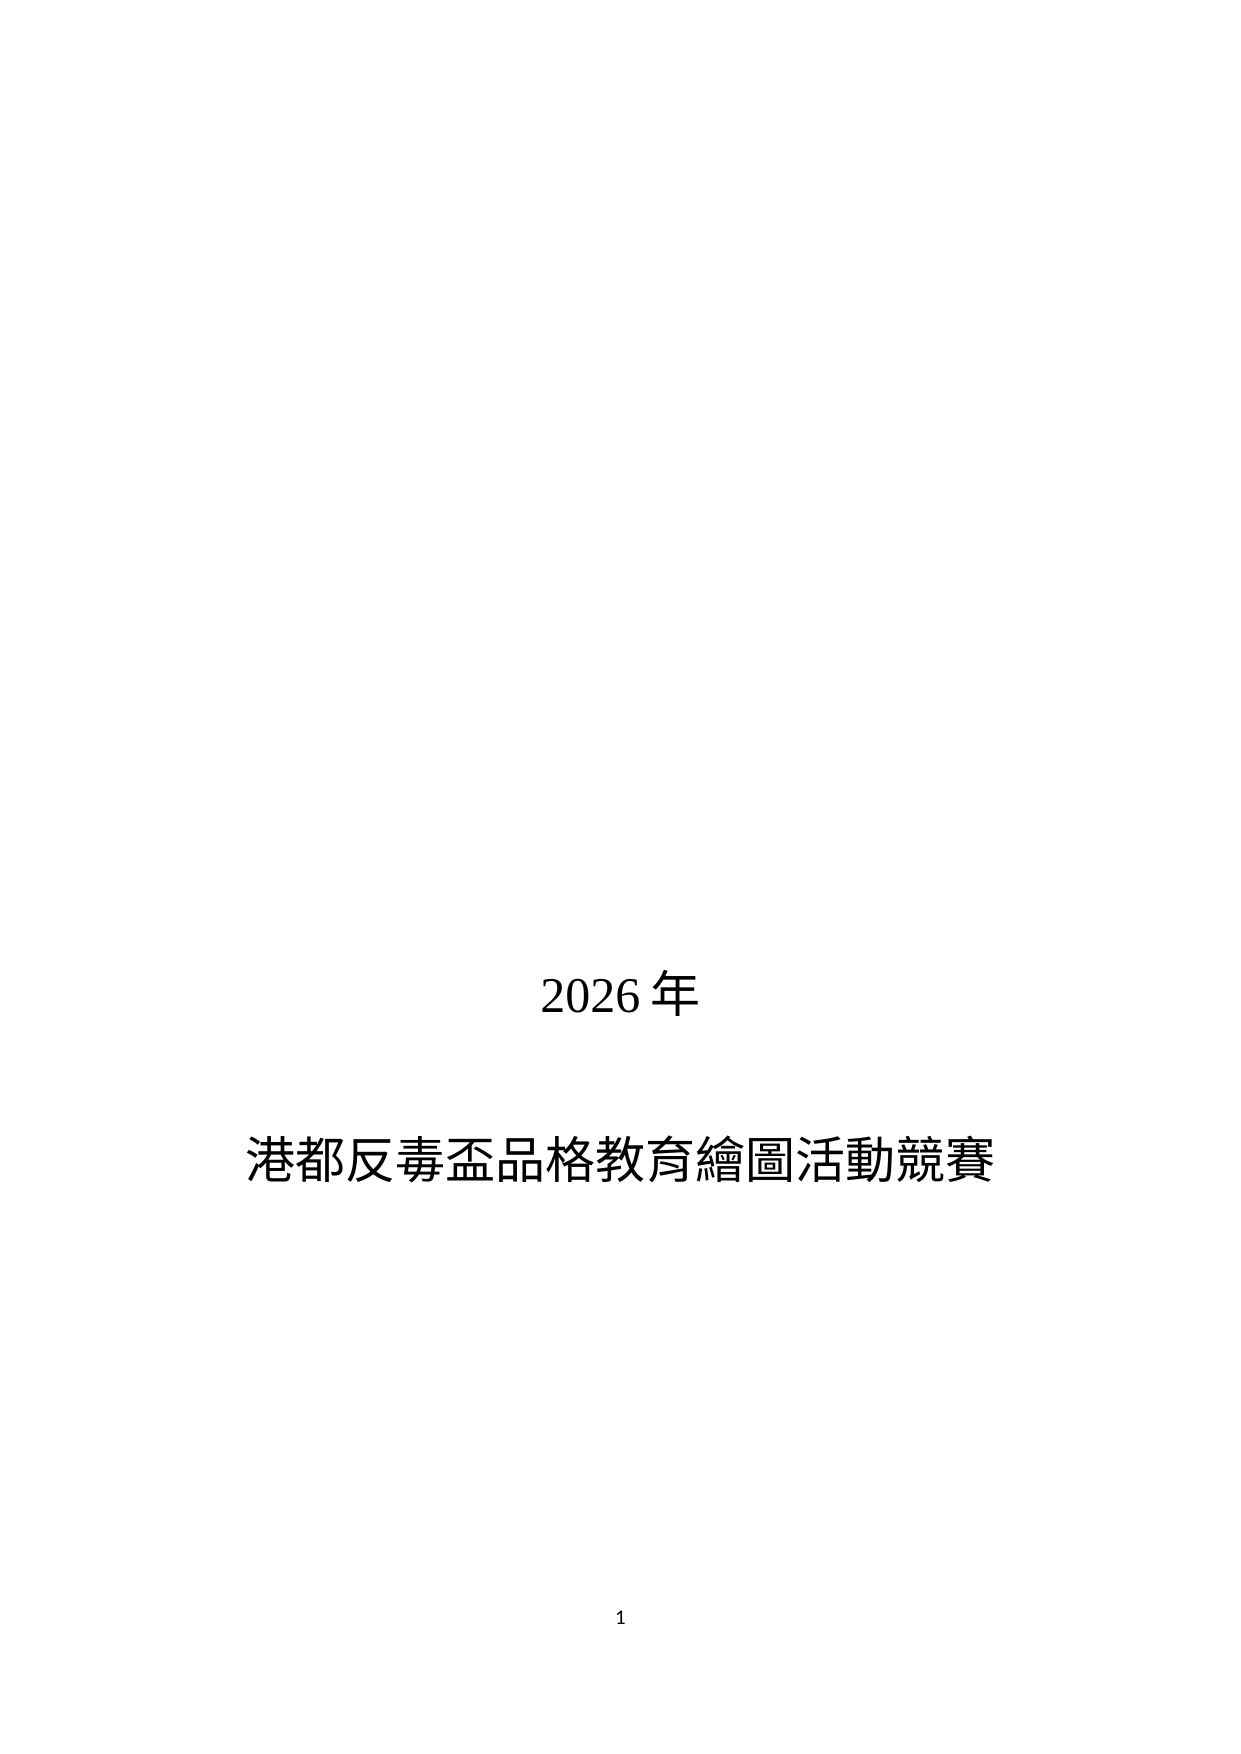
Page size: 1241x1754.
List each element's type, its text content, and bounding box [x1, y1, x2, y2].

text 港都反毒盃品格教育繪圖活動競賽 [118, 1084, 1122, 1209]
text 2026年 [118, 918, 1122, 1043]
